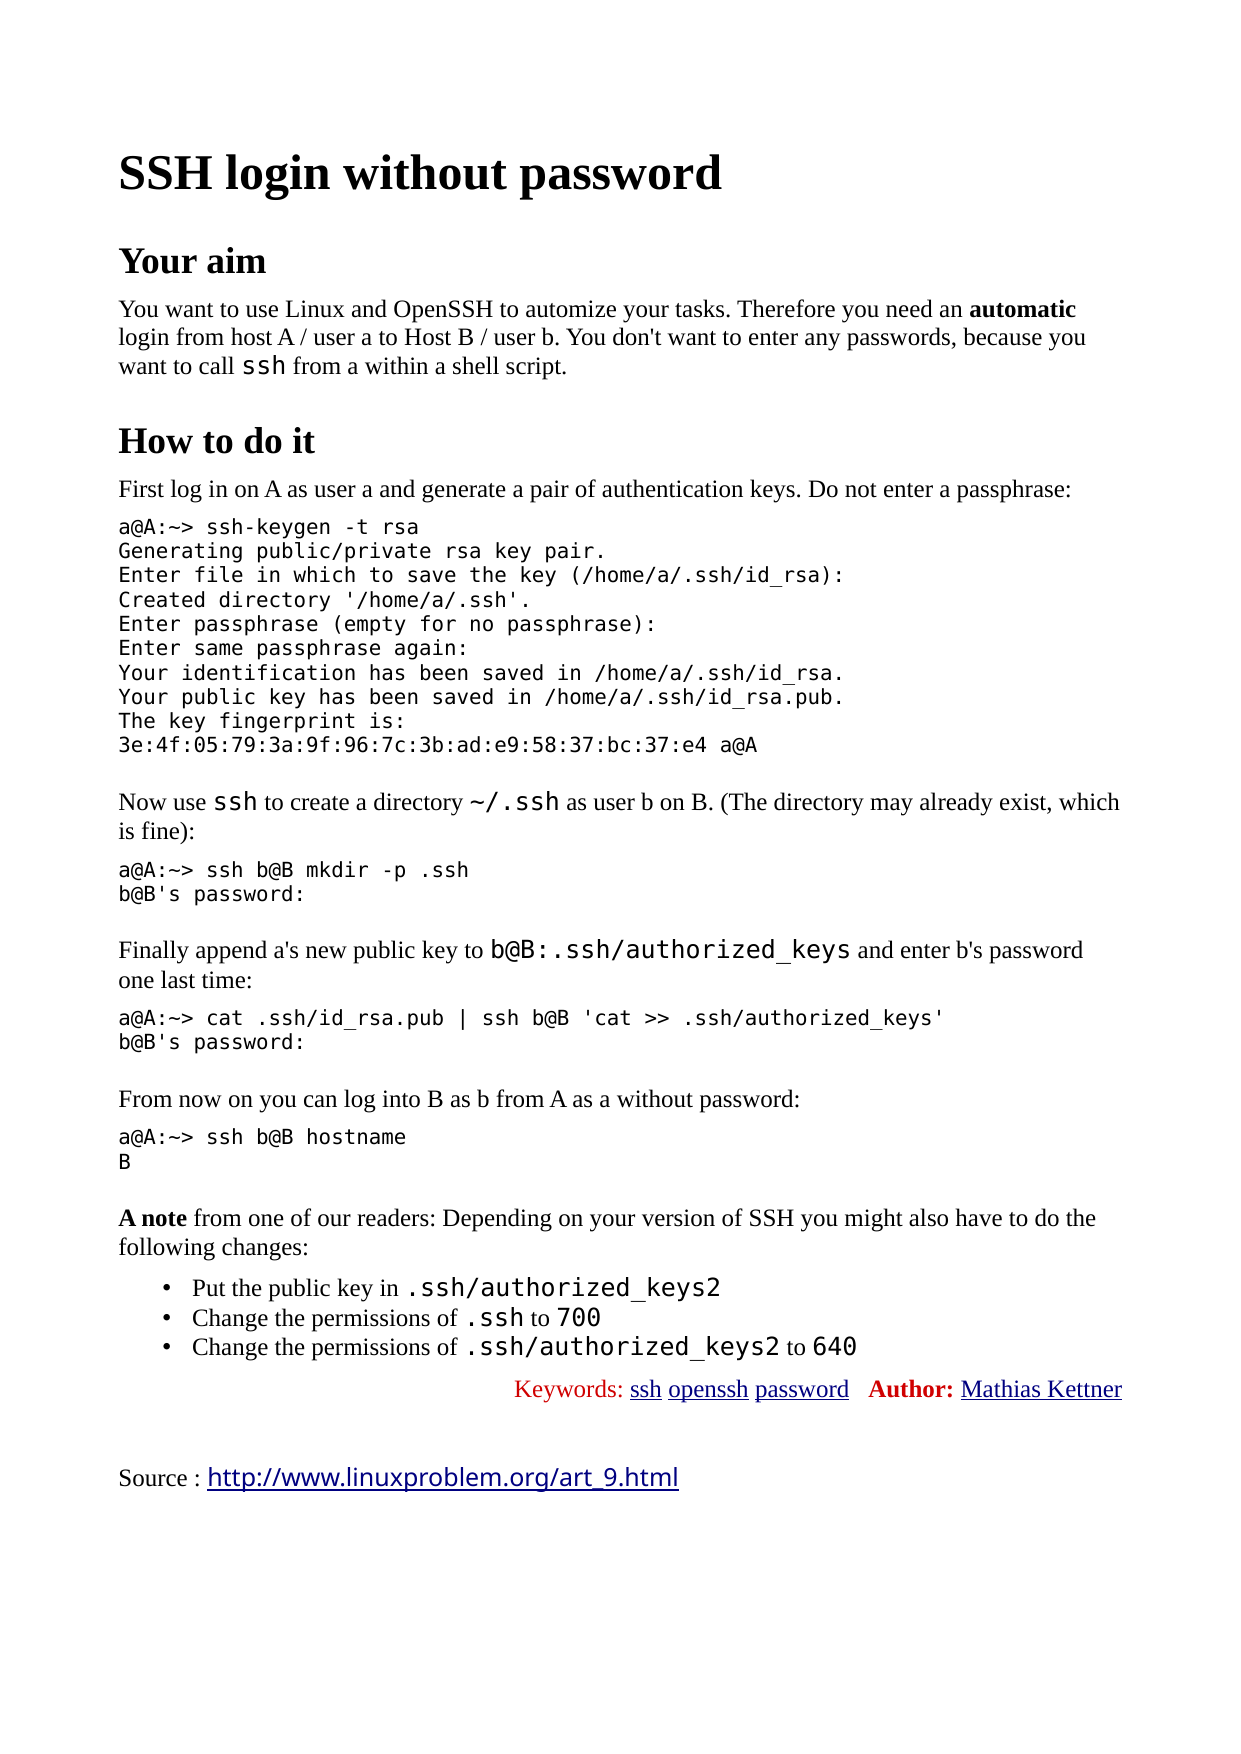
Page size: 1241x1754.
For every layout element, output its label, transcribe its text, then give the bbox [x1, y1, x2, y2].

text b@B's password: [118, 882, 1122, 906]
list Change the permissions of .ssh/authorized_keys2 to 640 [162, 1332, 1122, 1361]
subtitle SSH login without password [118, 143, 1122, 201]
text Enter same passphrase again: [118, 636, 1122, 661]
text a@A:~> ssh b@B mkdir -p .ssh [118, 858, 1122, 882]
text From now on you can log into B as b from A as a without password: [118, 1084, 1122, 1113]
text Your identification has been saved in /home/a/.ssh/id_rsa. [118, 661, 1122, 685]
text a@A:~> ssh b@B hostname [118, 1125, 1122, 1150]
subtitle Your aim [118, 238, 1122, 281]
list Change the permissions of .ssh to 700 [162, 1303, 1122, 1332]
text A note from one of our readers: Depending on your version of SSH you might also have to do the following changes: [118, 1203, 1122, 1261]
text Source : http://www.linuxproblem.org/art_9.html [118, 1460, 1122, 1494]
subtitle How to do it [118, 418, 1122, 461]
text Your public key has been saved in /home/a/.ssh/id_rsa.pub. [118, 685, 1122, 709]
text 3e:4f:05:79:3a:9f:96:7c:3b:ad:e9:58:37:bc:37:e4 a@A [118, 733, 1122, 758]
text The key fingerprint is: [118, 709, 1122, 733]
text You want to use Linux and OpenSSH to automize your tasks. Therefore you need an automatic login from host A / user a to Host B / user b. You don't want to enter any passwords, because you want to call ssh from a within a shell script. [118, 294, 1122, 381]
text Generating public/private rsa key pair. [118, 539, 1122, 563]
text Created directory '/home/a/.ssh'. [118, 588, 1122, 612]
text Enter passphrase (empty for no passphrase): [118, 612, 1122, 636]
text a@A:~> cat .ssh/id_rsa.pub | ssh b@B 'cat >> .ssh/authorized_keys' [118, 1006, 1122, 1030]
list Put the public key in .ssh/authorized_keys2 [162, 1273, 1122, 1303]
text First log in on A as user a and generate a pair of authentication keys. Do not enter a passphrase: [118, 474, 1122, 502]
text b@B's password: [118, 1030, 1122, 1055]
text Finally append a's new public key to b@B:.ssh/authorized_keys and enter b's password one last time: [118, 936, 1122, 994]
text Keywords: ssh openssh password Author: Mathias Kettner [118, 1374, 1122, 1402]
text a@A:~> ssh-keygen -t rsa [118, 515, 1122, 539]
text Enter file in which to save the key (/home/a/.ssh/id_rsa): [118, 563, 1122, 588]
text Now use ssh to create a directory ~/.ssh as user b on B. (The directory may already exist, which is fine): [118, 787, 1122, 845]
text B [118, 1150, 1122, 1174]
